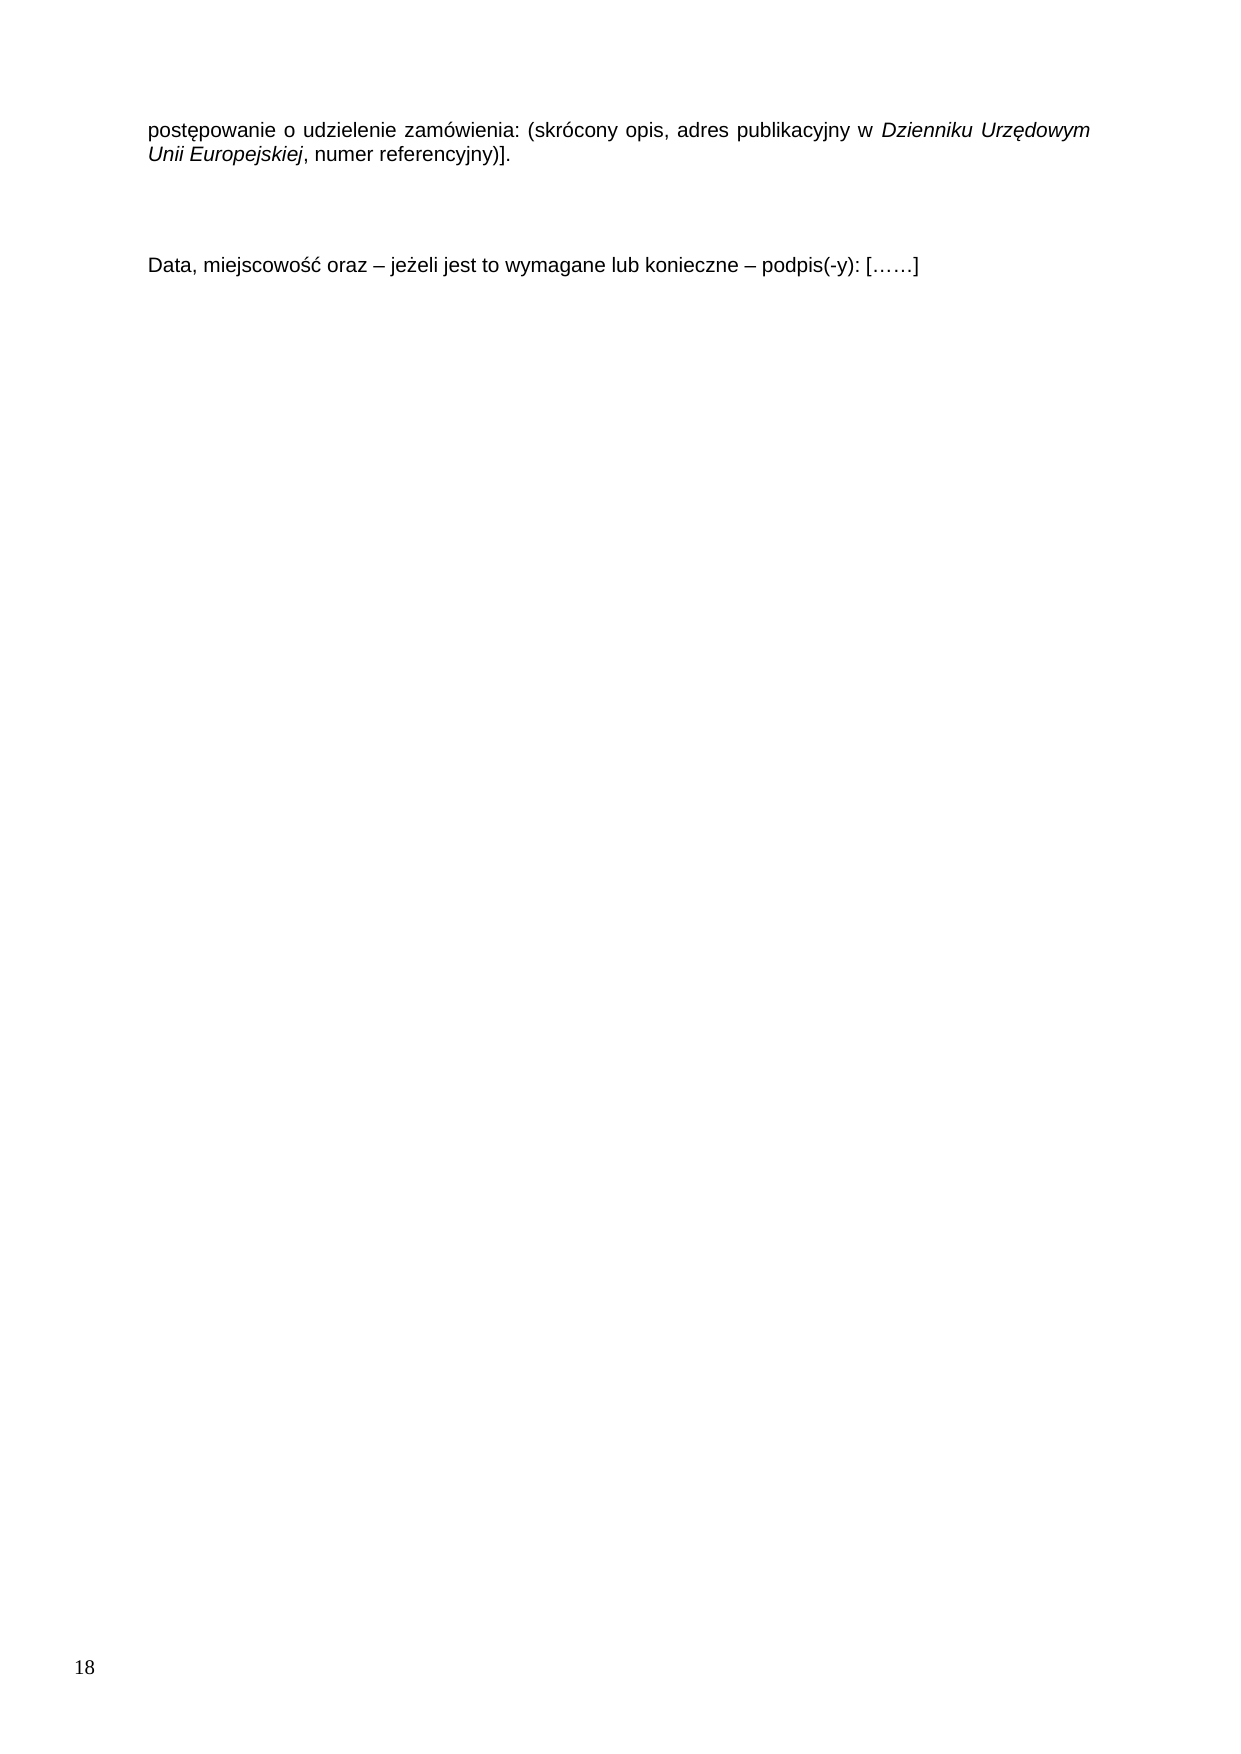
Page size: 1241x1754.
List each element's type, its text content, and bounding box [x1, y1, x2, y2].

text Data, miejscowość oraz – jeżeli jest to wymagane lub konieczne – podpis(-y): [……] [148, 252, 1092, 276]
text postępowanie o udzielenie zamówienia: (skrócony opis, adres publikacyjny w Dzienniku Urzędowym Unii Europejskiej, numer referencyjny)]. [148, 118, 1092, 166]
